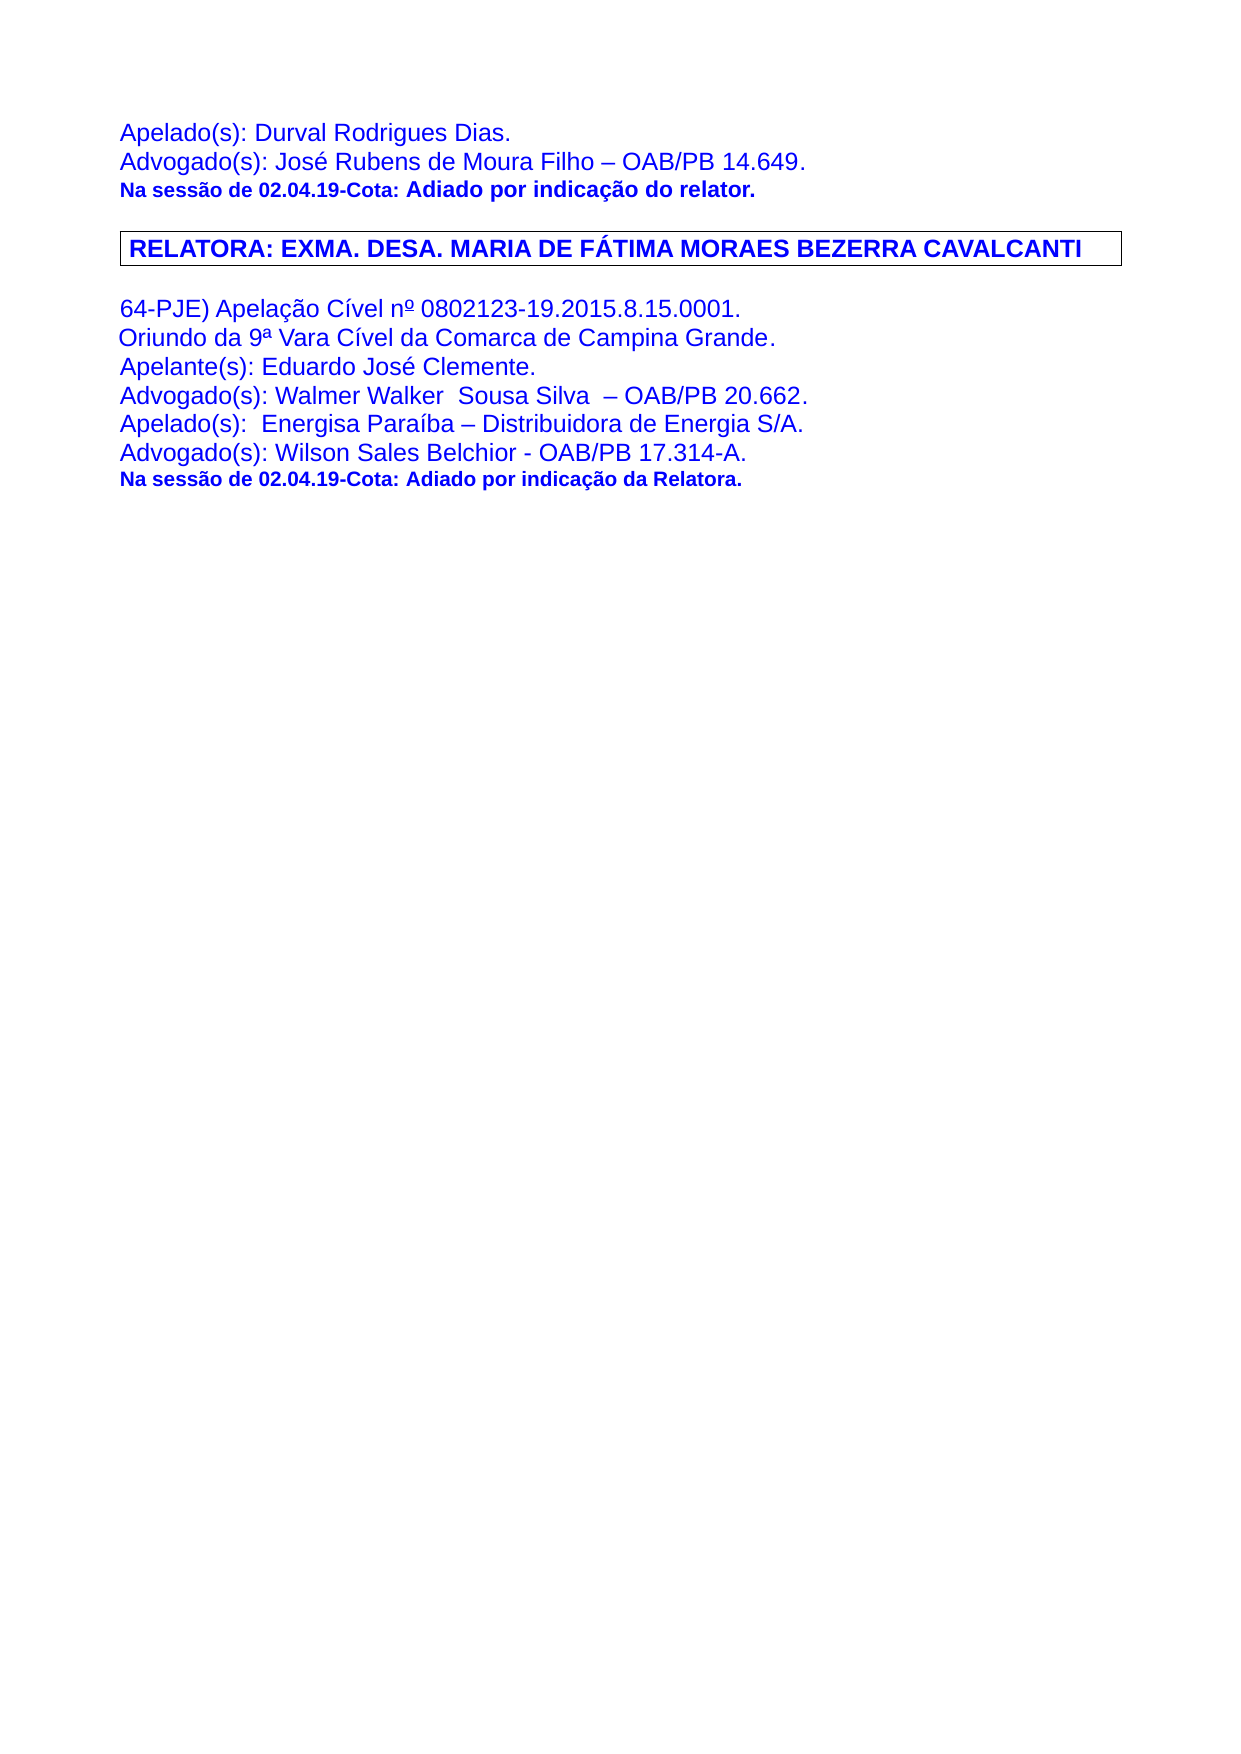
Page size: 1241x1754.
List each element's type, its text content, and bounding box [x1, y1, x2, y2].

text Na sessão de 02.04.19-Cota: Adiado por indicação do relator. [119, 176, 1122, 202]
text 64-PJE) Apelação Cível nº 0802123-19.2015.8.15.0001. [119, 294, 1122, 323]
text Advogado(s): Walmer Walker Sousa Silva – OAB/PB 20.662. [119, 381, 1122, 409]
text Apelado(s): Durval Rodrigues Dias. [119, 118, 1122, 147]
text Na sessão de 02.04.19-Cota: Adiado por indicação da Relatora. [119, 467, 1122, 491]
text RELATORA: EXMA. DESA. MARIA DE FÁTIMA MORAES BEZERRA CAVALCANTI [121, 232, 1121, 265]
text Advogado(s): Wilson Sales Belchior - OAB/PB 17.314-A. [119, 438, 1122, 467]
text Apelante(s): Eduardo José Clemente. [119, 352, 1122, 381]
text Apelado(s): Energisa Paraíba – Distribuidora de Energia S/A. [119, 409, 1122, 438]
text Advogado(s): José Rubens de Moura Filho – OAB/PB 14.649. [119, 147, 1122, 176]
text Oriundo da 9ª Vara Cível da Comarca de Campina Grande. [118, 323, 1122, 352]
